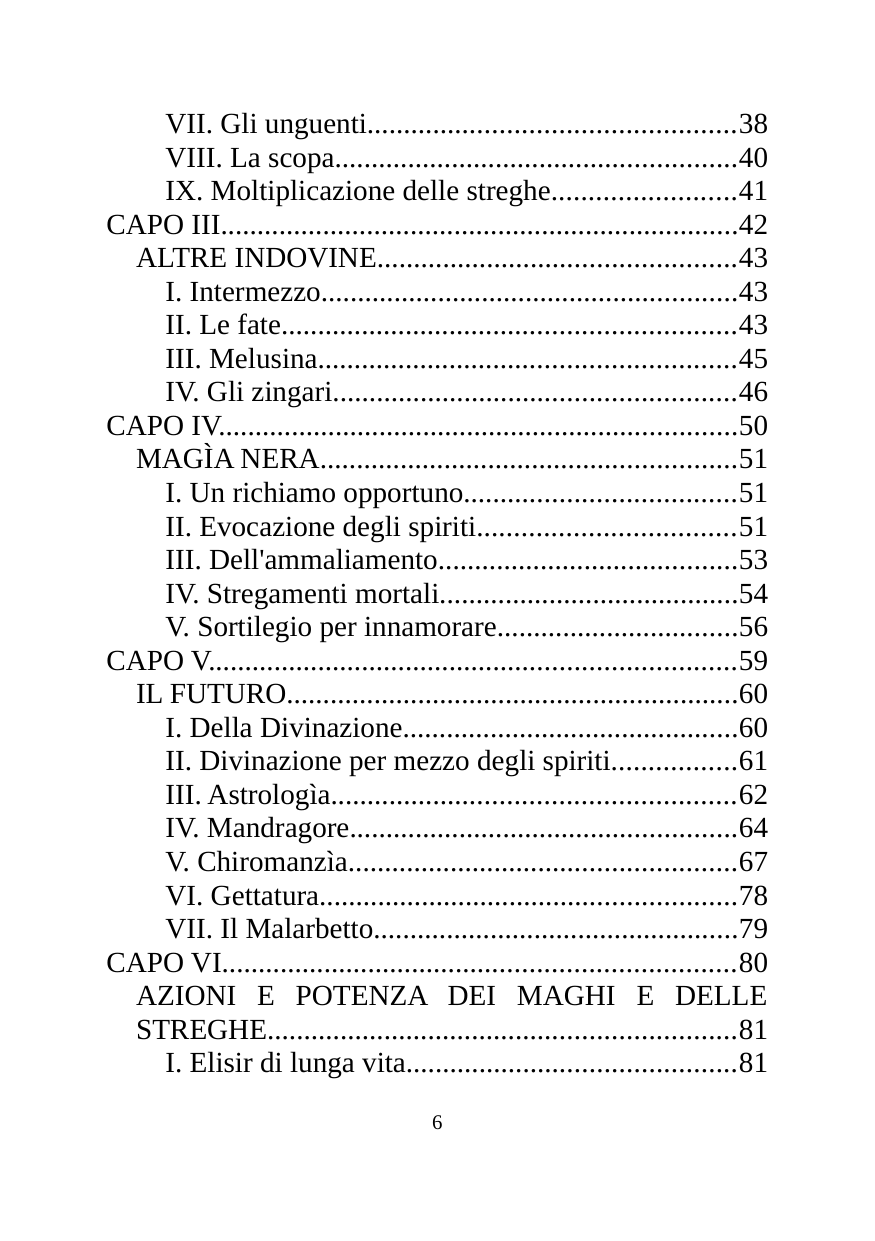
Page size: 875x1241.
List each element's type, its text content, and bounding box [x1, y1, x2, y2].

text I. Della Divinazione. 60 [165, 710, 768, 743]
text IV. Mandragore. 64 [165, 811, 768, 844]
text I. Intermezzo. 43 [165, 274, 768, 307]
text I. Un richiamo opportuno. 51 [165, 475, 768, 509]
text VII. Gli unguenti. 38 [165, 106, 768, 140]
text IV. Gli zingari. 46 [165, 374, 768, 408]
text IL FUTURO. 60 [136, 676, 768, 710]
text V. Chiromanzìa. 67 [165, 844, 768, 878]
text MAGÌA NERA. 51 [136, 442, 768, 475]
text VIII. La scopa. 40 [165, 140, 768, 173]
text III. Dell'ammaliamento. 53 [165, 542, 768, 576]
text I. Elisir di lunga vita. 81 [165, 1045, 768, 1079]
text IX. Moltiplicazione delle streghe. 41 [165, 173, 768, 207]
text V. Sortilegio per innamorare. 56 [165, 609, 768, 643]
text IV. Stregamenti mortali. 54 [165, 576, 768, 609]
text II. Le fate. 43 [165, 307, 768, 341]
text CAPO IV. 50 [106, 408, 768, 442]
text II. Divinazione per mezzo degli spiriti. 61 [165, 743, 768, 777]
text CAPO V. 59 [106, 643, 768, 676]
text III. Astrologìa. 62 [165, 777, 768, 811]
text VI. Gettatura. 78 [165, 878, 768, 911]
text VII. Il Malarbetto. 79 [165, 911, 768, 945]
text ALTRE INDOVINE. 43 [136, 240, 768, 274]
text CAPO VI. 80 [106, 945, 768, 978]
text AZIONI E POTENZA DEI MAGHI E DELLE STREGHE. 81 [136, 978, 768, 1045]
text CAPO III. 42 [106, 207, 768, 240]
text III. Melusina. 45 [165, 341, 768, 374]
text II. Evocazione degli spiriti. 51 [165, 509, 768, 542]
